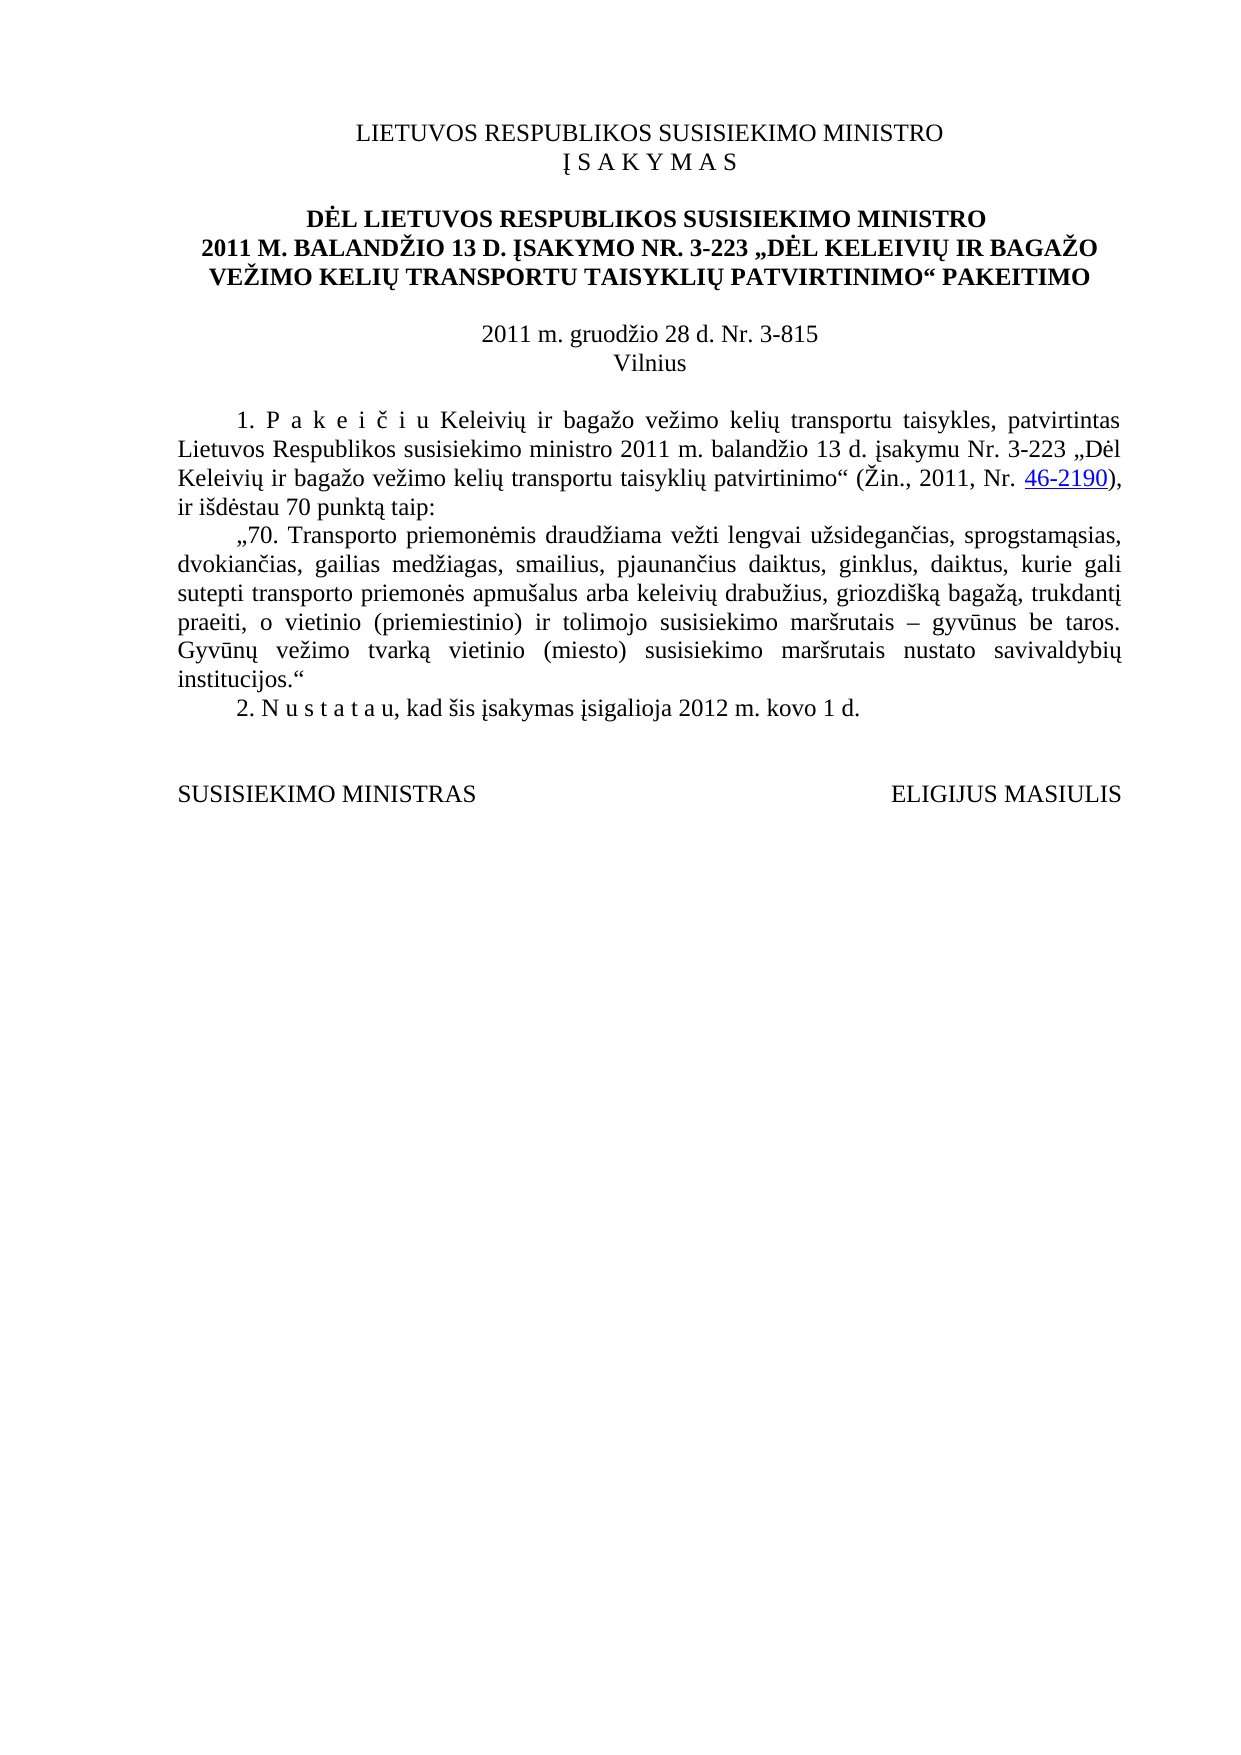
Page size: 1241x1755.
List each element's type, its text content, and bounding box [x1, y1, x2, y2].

text LIETUVOS RESPUBLIKOS SUSISIEKIMO MINISTRO [177, 118, 1122, 147]
text Vilnius [177, 348, 1122, 377]
text 2. N u s t a t a u, kad šis įsakymas įsigalioja 2012 m. kovo 1 d. [177, 693, 1122, 722]
text Į S A K Y M A S [177, 147, 1122, 176]
text 2011 m. gruodžio 28 d. Nr. 3-815 [177, 319, 1122, 348]
text DĖL LIETUVOS RESPUBLIKOS SUSISIEKIMO MINISTRO 2011 M. BALANDŽIO 13 D. ĮSAKYMO Nr. 3-223 „DĖL KELEIVIŲ IR BAGAŽO VEŽIMO KELIŲ TRANSPORTU TAISYKLIŲ PATVIRTINIMO“ PAKEITIMO [177, 204, 1122, 291]
text „70. Transporto priemonėmis draudžiama vežti lengvai užsidegančias, sprogstamąsias, dvokiančias, gailias medžiagas, smailius, pjaunančius daiktus, ginklus, daiktus, kurie gali sutepti transporto priemonės apmušalus arba keleivių drabužius, griozdišką bagažą, trukdantį praeiti, o vietinio (priemiestinio) ir tolimojo susisiekimo maršrutais – gyvūnus be taros. Gyvūnų vežimo tvarką vietinio (miesto) susisiekimo maršrutais nustato savivaldybių institucijos.“ [177, 521, 1122, 693]
text 1. P a k e i č i u Keleivių ir bagažo vežimo kelių transportu taisykles, patvirtintas Lietuvos Respublikos susisiekimo ministro 2011 m. balandžio 13 d. įsakymu Nr. 3-223 „Dėl Keleivių ir bagažo vežimo kelių transportu taisyklių patvirtinimo“ (Žin., 2011, Nr. 46-2190), ir išdėstau 70 punktą taip: [177, 406, 1122, 521]
text Susisiekimo ministras Eligijus Masiulis [177, 779, 1122, 808]
